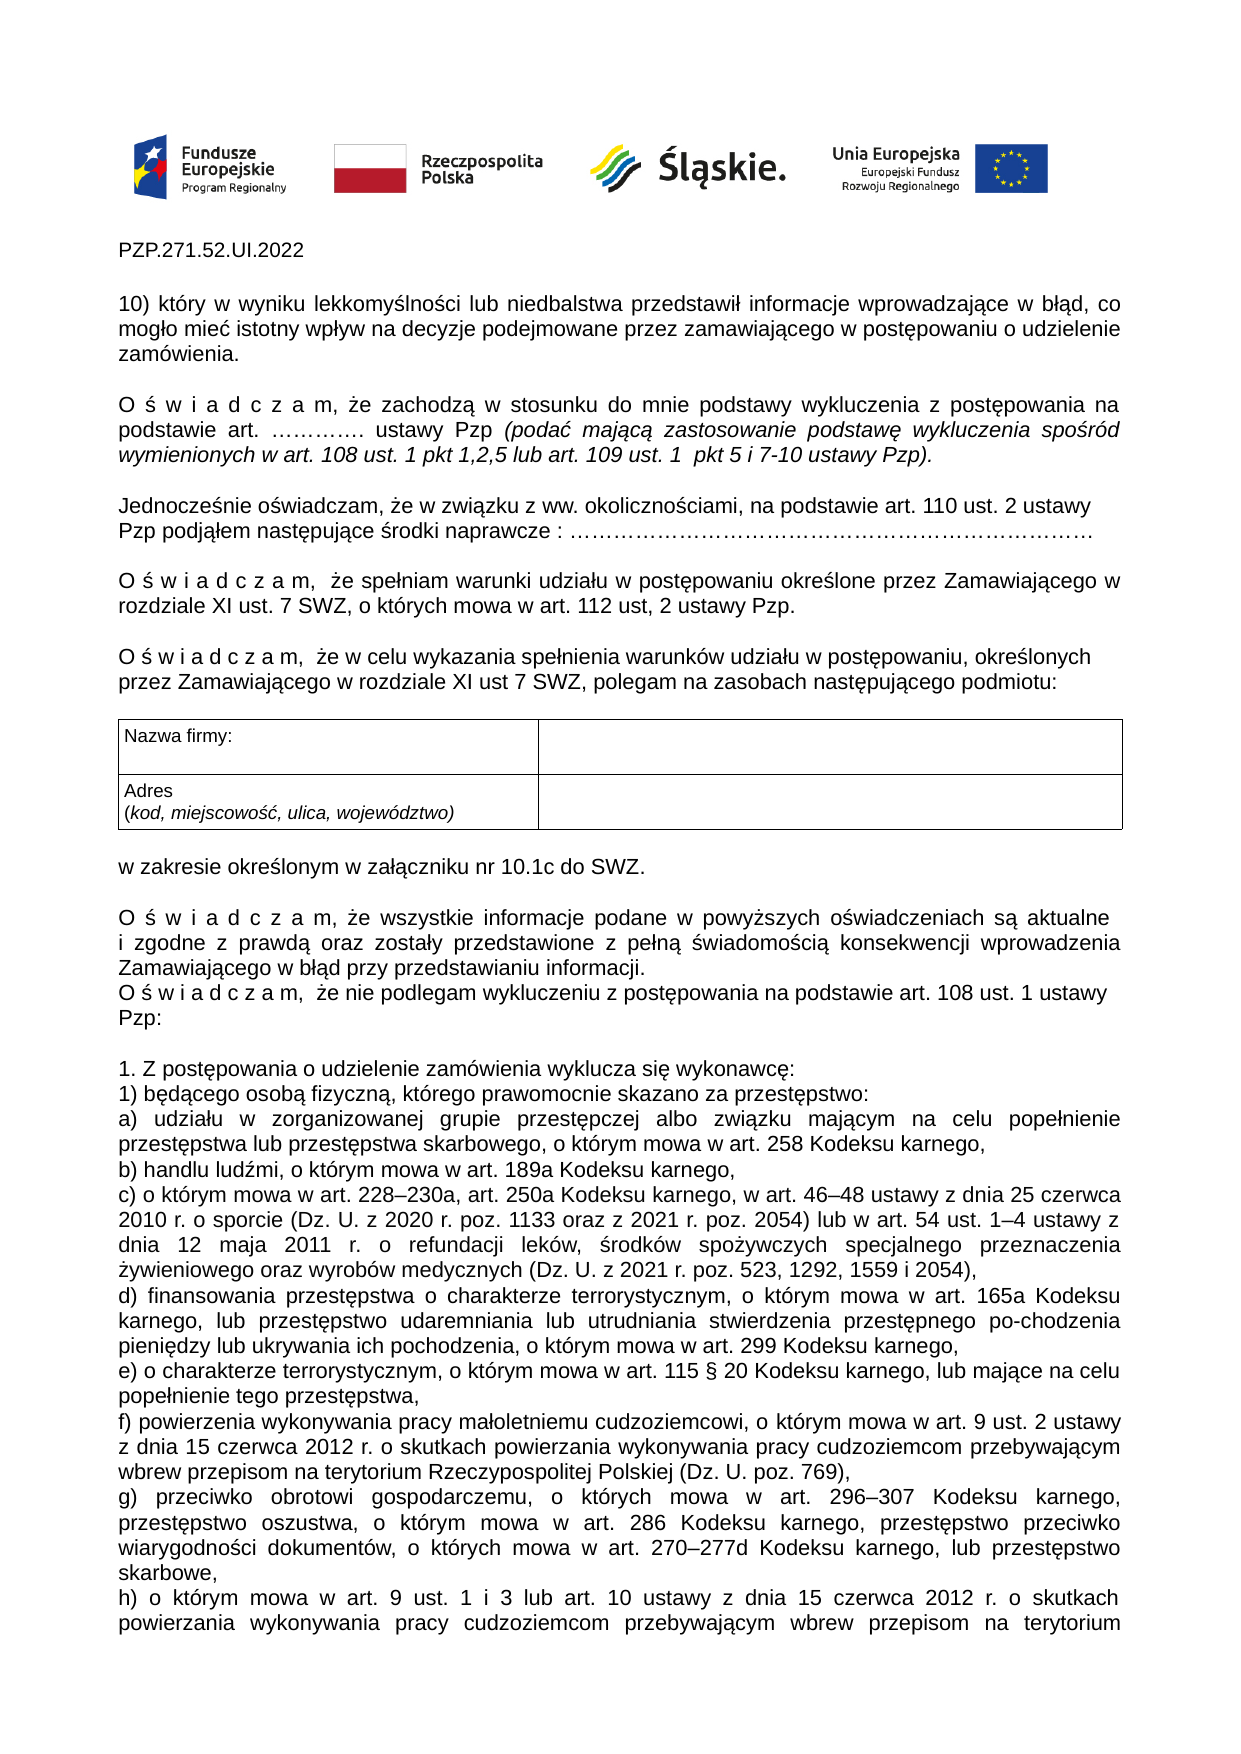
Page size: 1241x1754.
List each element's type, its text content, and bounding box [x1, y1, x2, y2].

table_cell [539, 775, 1122, 829]
text O ś w i a d c z a m, że nie podlegam wykluczeniu z postępowania na podstawie art. 108 ust. 1 ustawy Pzp: [118, 980, 1122, 1031]
text b) handlu ludźmi, o którym mowa w art. 189a Kodeksu karnego, [118, 1157, 1122, 1182]
picture [118, 118, 1063, 214]
text Jednocześnie oświadczam, że w związku z ww. okolicznościami, na podstawie art. 110 ust. 2 ustawy Pzp podjąłem następujące środki naprawcze : ……………………………………………………………… [118, 492, 1122, 543]
text e) o charakterze terrorystycznym, o którym mowa w art. 115 § 20 Kodeksu karnego, lub mające na celu popełnienie tego przestępstwa, [118, 1358, 1122, 1409]
text O ś w i a d c z a m, że zachodzą w stosunku do mnie podstawy wykluczenia z postępowania na podstawie art. …………. ustawy Pzp (podać mającą zastosowanie podstawę wykluczenia spośród wymienionych w art. 108 ust. 1 pkt 1,2,5 lub art. 109 ust. 1 pkt 5 i 7-10 ustawy Pzp). [118, 392, 1122, 467]
text O ś w i a d c z a m, że w celu wykazania spełnienia warunków udziału w postępowaniu, określonych przez Zamawiającego w rozdziale XI ust 7 SWZ, polegam na zasobach następującego podmiotu: [118, 644, 1122, 694]
text w zakresie określonym w załączniku nr 10.1c do SWZ. [118, 854, 1122, 879]
table_header Nazwa firmy: [119, 720, 538, 774]
text g) przeciwko obrotowi gospodarczemu, o których mowa w art. 296–307 Kodeksu karnego, przestępstwo oszustwa, o którym mowa w art. 286 Kodeksu karnego, przestępstwo przeciwko wiarygodności dokumentów, o których mowa w art. 270–277d Kodeksu karnego, lub przestępstwo skarbowe, [118, 1484, 1122, 1585]
text c) o którym mowa w art. 228–230a, art. 250a Kodeksu karnego, w art. 46–48 ustawy z dnia 25 czerwca 2010 r. o sporcie (Dz. U. z 2020 r. poz. 1133 oraz z 2021 r. poz. 2054) lub w art. 54 ust. 1–4 ustawy z dnia 12 maja 2011 r. o refundacji leków, środków spożywczych specjalnego przeznaczenia żywieniowego oraz wyrobów medycznych (Dz. U. z 2021 r. poz. 523, 1292, 1559 i 2054), [118, 1182, 1122, 1283]
text 1. Z postępowania o udzielenie zamówienia wyklucza się wykonawcę: [118, 1056, 1122, 1081]
text O ś w i a d c z a m, że spełniam warunki udziału w postępowaniu określone przez Zamawiającego w rozdziale XI ust. 7 SWZ, o których mowa w art. 112 ust, 2 ustawy Pzp. [118, 568, 1122, 618]
text f) powierzenia wykonywania pracy małoletniemu cudzoziemcowi, o którym mowa w art. 9 ust. 2 ustawy z dnia 15 czerwca 2012 r. o skutkach powierzania wykonywania pracy cudzoziemcom przebywającym wbrew przepisom na terytorium Rzeczypospolitej Polskiej (Dz. U. poz. 769), [118, 1409, 1122, 1484]
table_header [539, 720, 1122, 774]
table_cell Adres (kod, miejscowość, ulica, województwo) [119, 775, 538, 829]
text d) finansowania przestępstwa o charakterze terrorystycznym, o którym mowa w art. 165a Kodeksu karnego, lub przestępstwo udaremniania lub utrudniania stwierdzenia przestępnego po-chodzenia pieniędzy lub ukrywania ich pochodzenia, o którym mowa w art. 299 Kodeksu karnego, [118, 1283, 1122, 1358]
text 1) będącego osobą fizyczną, którego prawomocnie skazano za przestępstwo: [118, 1081, 1122, 1106]
text a) udziału w zorganizowanej grupie przestępczej albo związku mającym na celu popełnienie przestępstwa lub przestępstwa skarbowego, o którym mowa w art. 258 Kodeksu karnego, [118, 1106, 1122, 1157]
text 10) który w wyniku lekkomyślności lub niedbalstwa przedstawił informacje wprowadzające w błąd, co mogło mieć istotny wpływ na decyzje podejmowane przez zamawiającego w postępowaniu o udzielenie zamówienia. [118, 291, 1122, 366]
text h) o którym mowa w art. 9 ust. 1 i 3 lub art. 10 ustawy z dnia 15 czerwca 2012 r. o skutkach powierzania wykonywania pracy cudzoziemcom przebywającym wbrew przepisom na terytorium [118, 1585, 1122, 1636]
text O ś w i a d c z a m, że wszystkie informacje podane w powyższych oświadczeniach są aktualne i zgodne z prawdą oraz zostały przedstawione z pełną świadomością konsekwencji wprowadzenia Zamawiającego w błąd przy przedstawianiu informacji. [118, 904, 1122, 980]
